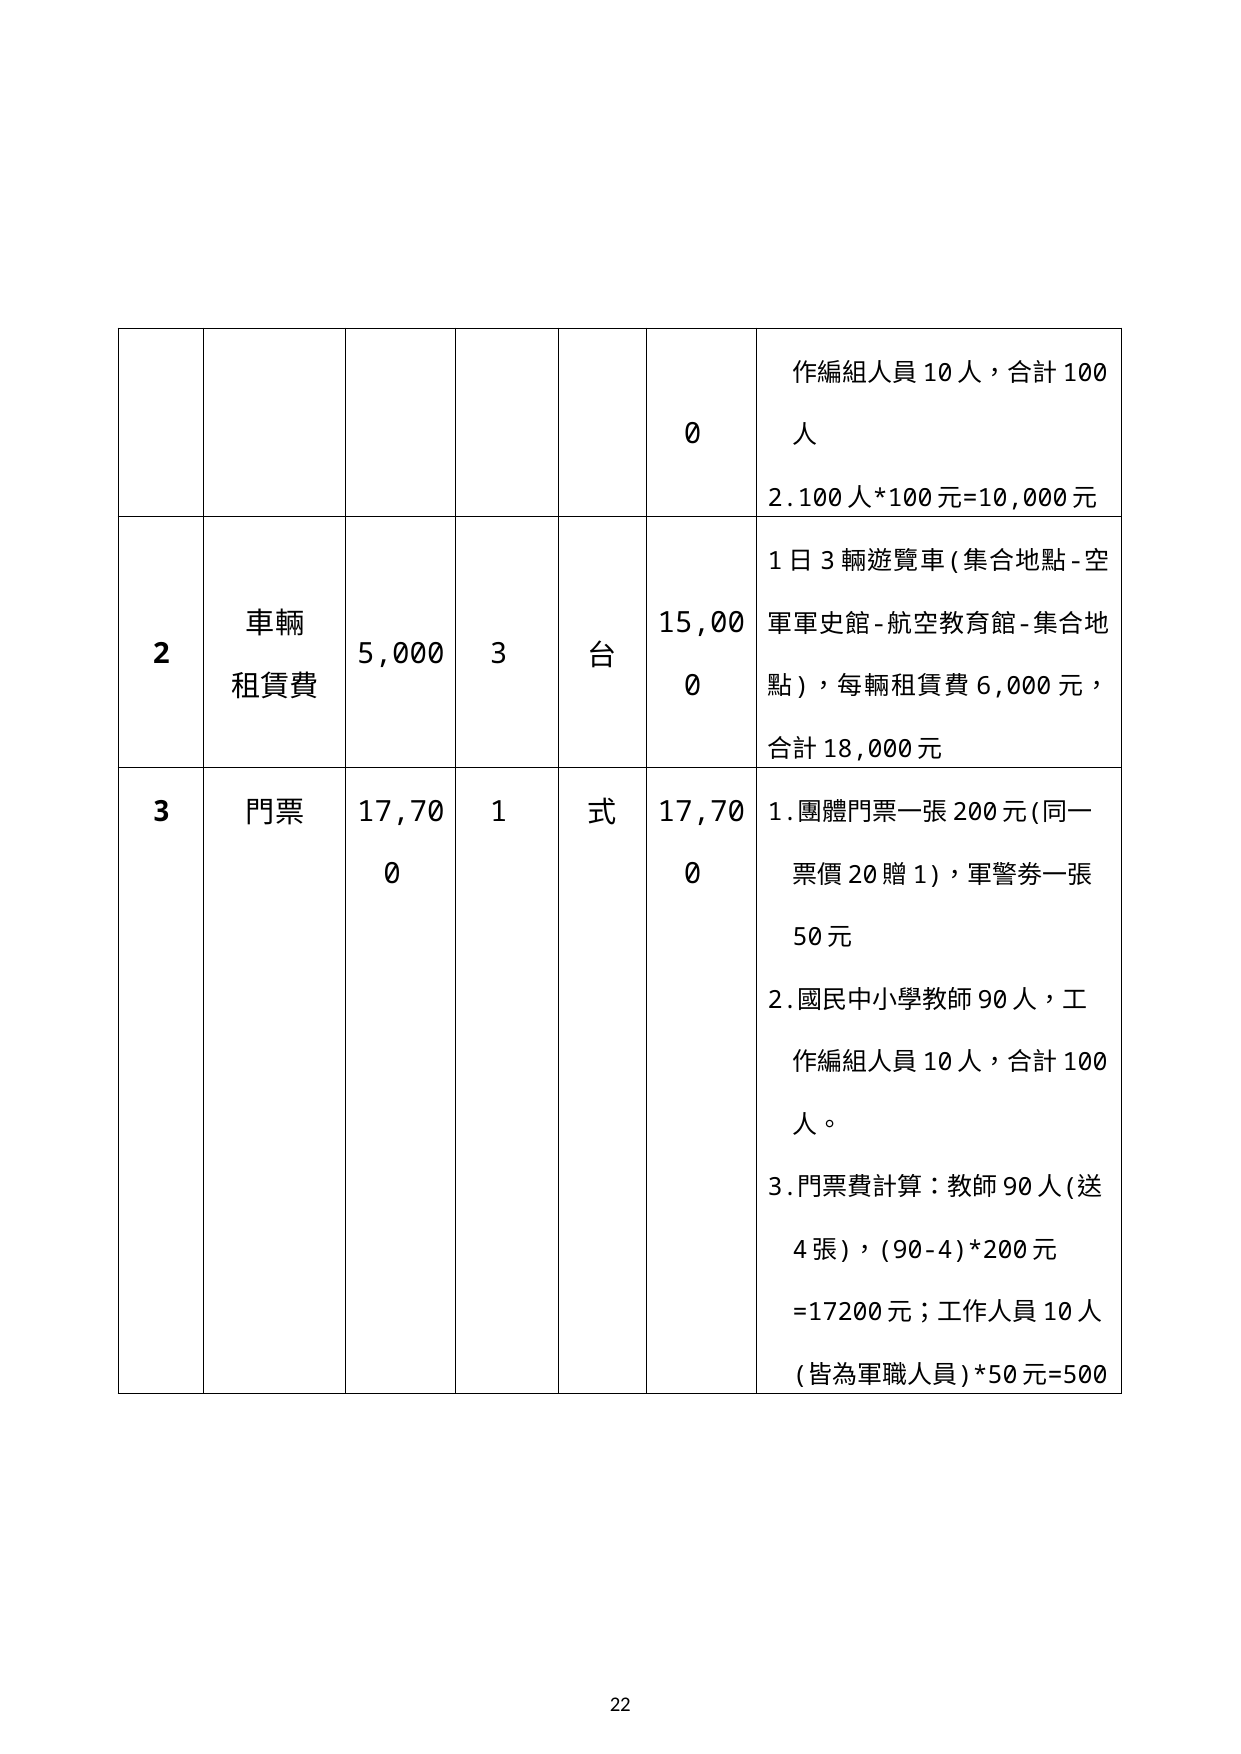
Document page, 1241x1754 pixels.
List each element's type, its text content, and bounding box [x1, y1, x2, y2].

table_cell 15,000 [647, 517, 756, 767]
table_cell 作編組人員10人，合計100人 2.100人*100元=10,000元 [757, 329, 1121, 516]
table_cell [346, 329, 455, 516]
table_cell 1 [456, 768, 558, 1393]
table_cell 1.團體門票一張200元(同一票價20贈1)，軍警劵一張50元 2.國民中小學教師90人，工作編組人員10人，合計100人。 3.門票費計算：教師90人(送4張)，(90-4)*200元=17200元；工作人員10人(皆為軍職人員)*50元=500 [757, 768, 1121, 1393]
table_cell [119, 329, 203, 516]
table_cell 3 [119, 768, 203, 1393]
table_cell 1日3輛遊覽車(集合地點-空軍軍史館-航空教育館-集合地點)，每輛租賃費6,000元，合計18,000元 [757, 517, 1121, 767]
table_cell 車輛 租賃費 [204, 517, 345, 767]
table_cell 17,700 [346, 768, 455, 1393]
table_cell 門票 [204, 768, 345, 1393]
table_cell 2 [119, 517, 203, 767]
table_cell 17,700 [647, 768, 756, 1393]
table_cell 5,000 [346, 517, 455, 767]
table_cell 台 [559, 517, 646, 767]
table_cell [559, 329, 646, 516]
table_cell 式 [559, 768, 646, 1393]
table_cell 0 [647, 329, 756, 516]
table_cell [456, 329, 558, 516]
table_cell 3 [456, 517, 558, 767]
table_cell [204, 329, 345, 516]
